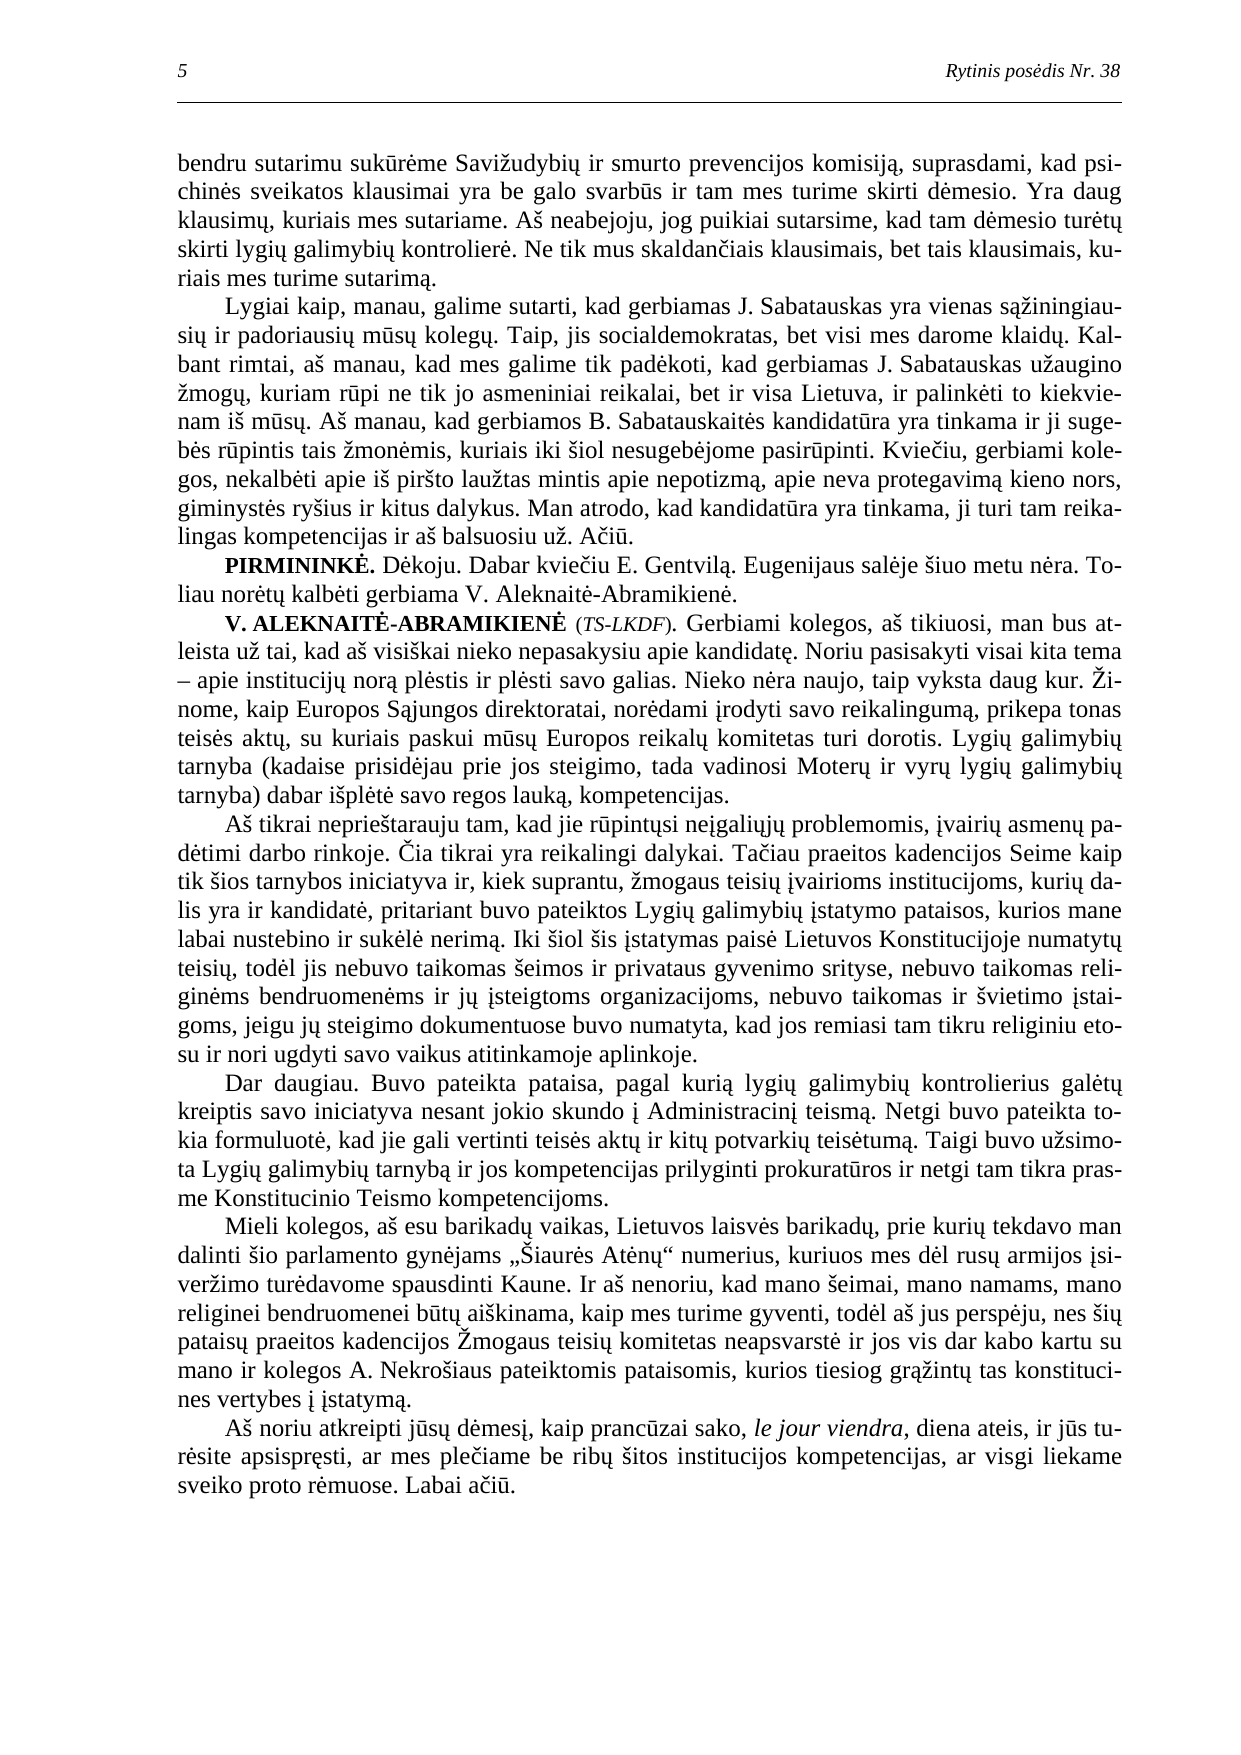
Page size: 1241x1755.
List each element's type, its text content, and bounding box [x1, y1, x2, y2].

text Aš tik­rai ne­pri­eš­ta­rau­ju tam, kad jie rū­pin­tų­si ne­įga­lių­jų pro­ble­mo­mis, įvai­rių as­me­nų pa­dė­ti­mi dar­bo rin­ko­je. Čia tik­rai yra rei­ka­lin­gi da­ly­kai. Ta­čiau pra­ei­tos ka­den­ci­jos Sei­me kaip tik šios tar­ny­bos ini­cia­ty­va ir, kiek su­pran­tu, žmo­gaus tei­sių įvai­rioms ins­ti­tu­ci­joms, ku­rių da­lis yra ir kan­di­da­tė, pri­ta­riant bu­vo pa­teik­tos Ly­gių ga­li­my­bių įsta­ty­mo pa­tai­sos, ku­rios ma­ne la­bai nu­ste­bi­no ir su­kė­lė ne­ri­mą. Iki šiol šis įsta­ty­mas pai­sė Lie­tu­vos Kon­sti­tu­ci­jo­je nu­ma­ty­tų tei­sių, to­dėl jis ne­bu­vo tai­ko­mas šei­mos ir pri­va­taus gy­ve­ni­mo sri­ty­se, ne­bu­vo tai­ko­mas re­li­gi­nėms ben­druo­me­nėms ir jų įsteig­toms or­ga­ni­za­ci­joms, ne­bu­vo tai­ko­mas ir švie­ti­mo įstai­goms, jei­gu jų stei­gi­mo do­ku­men­tuo­se bu­vo nu­ma­ty­ta, kad jos re­mia­si tam tik­ru re­li­gi­niu eto­su ir no­ri ug­dy­ti sa­vo vai­kus ati­tin­ka­mo­je ap­lin­ko­je. [177, 809, 1122, 1068]
text ben­dru su­ta­ri­mu su­kū­rė­me Sa­vi­žu­dy­bių ir smur­to pre­ven­ci­jos ko­mi­si­ją, su­pras­da­mi, kad psi­chi­nės svei­ka­tos klau­si­mai yra be ga­lo svar­būs ir tam mes tu­ri­me skir­ti dė­me­sio. Yra daug klau­si­mų, ku­riais mes su­ta­ria­me. Aš ne­abe­jo­ju, jog pui­kiai su­tar­si­me, kad tam dė­me­sio tu­rė­tų skir­ti ly­gių ga­li­my­bių kon­tro­lie­rė. Ne tik mus skal­dan­čiais klau­si­mais, bet tais klau­si­mais, ku­riais mes tu­ri­me su­ta­ri­mą. [177, 148, 1122, 291]
text Ly­giai kaip, ma­nau, ga­li­me su­tar­ti, kad ger­bia­mas J. Sa­ba­taus­kas yra vie­nas są­ži­nin­giau­sių ir pa­do­riau­sių mū­sų ko­le­gų. Taip, jis so­cial­de­mok­ra­tas, bet vi­si mes da­ro­me klai­dų. Kal­bant rim­tai, aš ma­nau, kad mes ga­li­me tik pa­dė­ko­ti, kad ger­bia­mas J. Sa­ba­taus­kas už­au­gi­no žmo­gų, ku­riam rū­pi ne tik jo as­me­ni­niai rei­ka­lai, bet ir vi­sa Lie­tu­va, ir pa­lin­kė­ti to kiek­vie­nam iš mū­sų. Aš ma­nau, kad ger­bia­mos B. Sa­ba­taus­kai­tės kan­di­da­tū­ra yra tin­ka­ma ir ji su­ge­bės rū­pin­tis tais žmo­nė­mis, ku­riais iki šiol ne­su­ge­bė­jo­me pa­si­rū­pin­ti. Kvie­čiu, ger­bia­mi ko­le­gos, ne­kal­bė­ti apie iš pirš­to lauž­tas min­tis apie ne­po­tiz­mą, apie ne­va pro­te­ga­vi­mą ­kie­no nors, gi­mi­nys­tės ry­šius ir ki­tus da­ly­kus. Man at­ro­do, kad kan­di­da­tū­ra yra tin­ka­ma, ji tu­ri tam rei­ka­lin­gas kom­pe­ten­ci­jas ir aš bal­suo­siu už. Ačiū. [177, 291, 1122, 550]
text PIRMININKĖ. Dė­ko­ju. Da­bar kvie­čiu E. Gent­vi­lą. Eu­ge­ni­jaus sa­lė­je šiuo me­tu nė­ra. To­liau no­rė­tų kal­bė­ti ger­bia­ma V. Alek­nai­tė-Ab­ra­mi­kie­nė. [177, 550, 1122, 608]
text Mie­li ko­le­gos, aš esu ba­ri­ka­dų vai­kas, Lie­tu­vos lais­vės ba­ri­ka­dų, prie ku­rių tek­da­vo man da­lin­ti šio par­la­men­to gy­nė­jams „Šiau­rės Atė­nų“ nu­me­rius, ku­riuos mes dėl ru­sų ar­mi­jos įsi­ver­ži­mo tu­rė­da­vo­me spaus­din­ti Kau­ne. Ir aš ne­no­riu, kad ma­no šei­mai, ma­no na­mams, ma­no re­li­gi­nei ben­druo­me­nei bū­tų aiš­ki­na­ma, kaip mes tu­ri­me gy­ven­ti, to­dėl aš jus per­spė­ju, nes šių pa­tai­sų pra­ei­tos ka­den­ci­jos Žmo­gaus tei­sių ko­mi­te­tas ne­ap­svars­tė ir jos vis dar ka­bo kar­tu su ma­no ir ko­le­gos A. Ne­kro­šiaus pa­teik­to­mis pa­tai­so­mis, ku­rios tie­siog grą­žin­tų tas kon­sti­tu­ci­nes ver­ty­bes į įsta­ty­mą. [177, 1211, 1122, 1413]
text Aš no­riu at­kreip­ti jū­sų dė­me­sį, kaip pran­cū­zai sa­ko, le jour vien­dra, die­na at­eis, ir jūs tu­rė­si­te ap­si­spręs­ti, ar mes ple­čia­me be ri­bų ši­tos ins­ti­tu­ci­jos kom­pe­ten­ci­jas, ar vis­gi lie­ka­me svei­ko pro­to rė­muo­se. La­bai ačiū. [177, 1413, 1122, 1499]
text V. ALEKNAITĖ-ABRAMIKIENĖ (TS-LKDF). Ger­bia­mi ko­le­gos, aš ti­kiuo­si, man bus at­leis­ta už tai, kad aš vi­siš­kai nie­ko ne­pa­sa­ky­siu apie kan­di­da­tę. No­riu pa­si­sa­ky­ti vi­sai ki­ta te­ma – apie ins­ti­tu­ci­jų no­rą plės­tis ir plės­ti sa­vo ga­lias. Nie­ko nė­ra nau­jo, taip vyks­ta daug kur. Ži­no­me, kaip Eu­ro­pos Są­jun­gos di­rek­to­ra­tai, no­rė­da­mi įro­dy­ti sa­vo rei­ka­lin­gu­mą, pri­ke­pa to­nas tei­sės ak­tų, su ku­riais pas­kui mū­sų Eu­ro­pos rei­ka­lų ko­mi­te­tas tu­ri do­ro­tis. Ly­gių ga­li­my­bių tar­ny­ba (ka­dai­se pri­si­dė­jau prie jos stei­gi­mo, ta­da va­di­no­si Mo­te­rų ir vy­rų ly­gių ga­li­my­bių tar­ny­ba) da­bar iš­plė­tė sa­vo re­gos lau­ką, kom­pe­ten­ci­jas. [177, 608, 1122, 809]
text Dar dau­giau. Bu­vo pa­teik­ta pa­tai­sa, pa­gal ku­rią ly­gių ga­li­my­bių kon­tro­lie­rius ga­lė­tų kreip­tis sa­vo ini­cia­ty­va ne­sant jo­kio skun­do į Ad­mi­nist­ra­ci­nį teis­mą. Net­gi bu­vo pa­teik­ta to­kia for­mu­luo­tė, kad jie ga­li ver­tin­ti tei­sės ak­tų ir ki­tų po­tvar­kių tei­sė­tu­mą. Tai­gi bu­vo už­si­mo­ta Ly­gių ga­li­my­bių tar­ny­bą ir jos kom­pe­ten­ci­jas pri­ly­gin­ti pro­ku­ra­tū­ros ir net­gi tam tik­ra pras­me Kon­sti­tu­ci­nio Teis­mo kom­pe­ten­ci­joms. [177, 1068, 1122, 1211]
